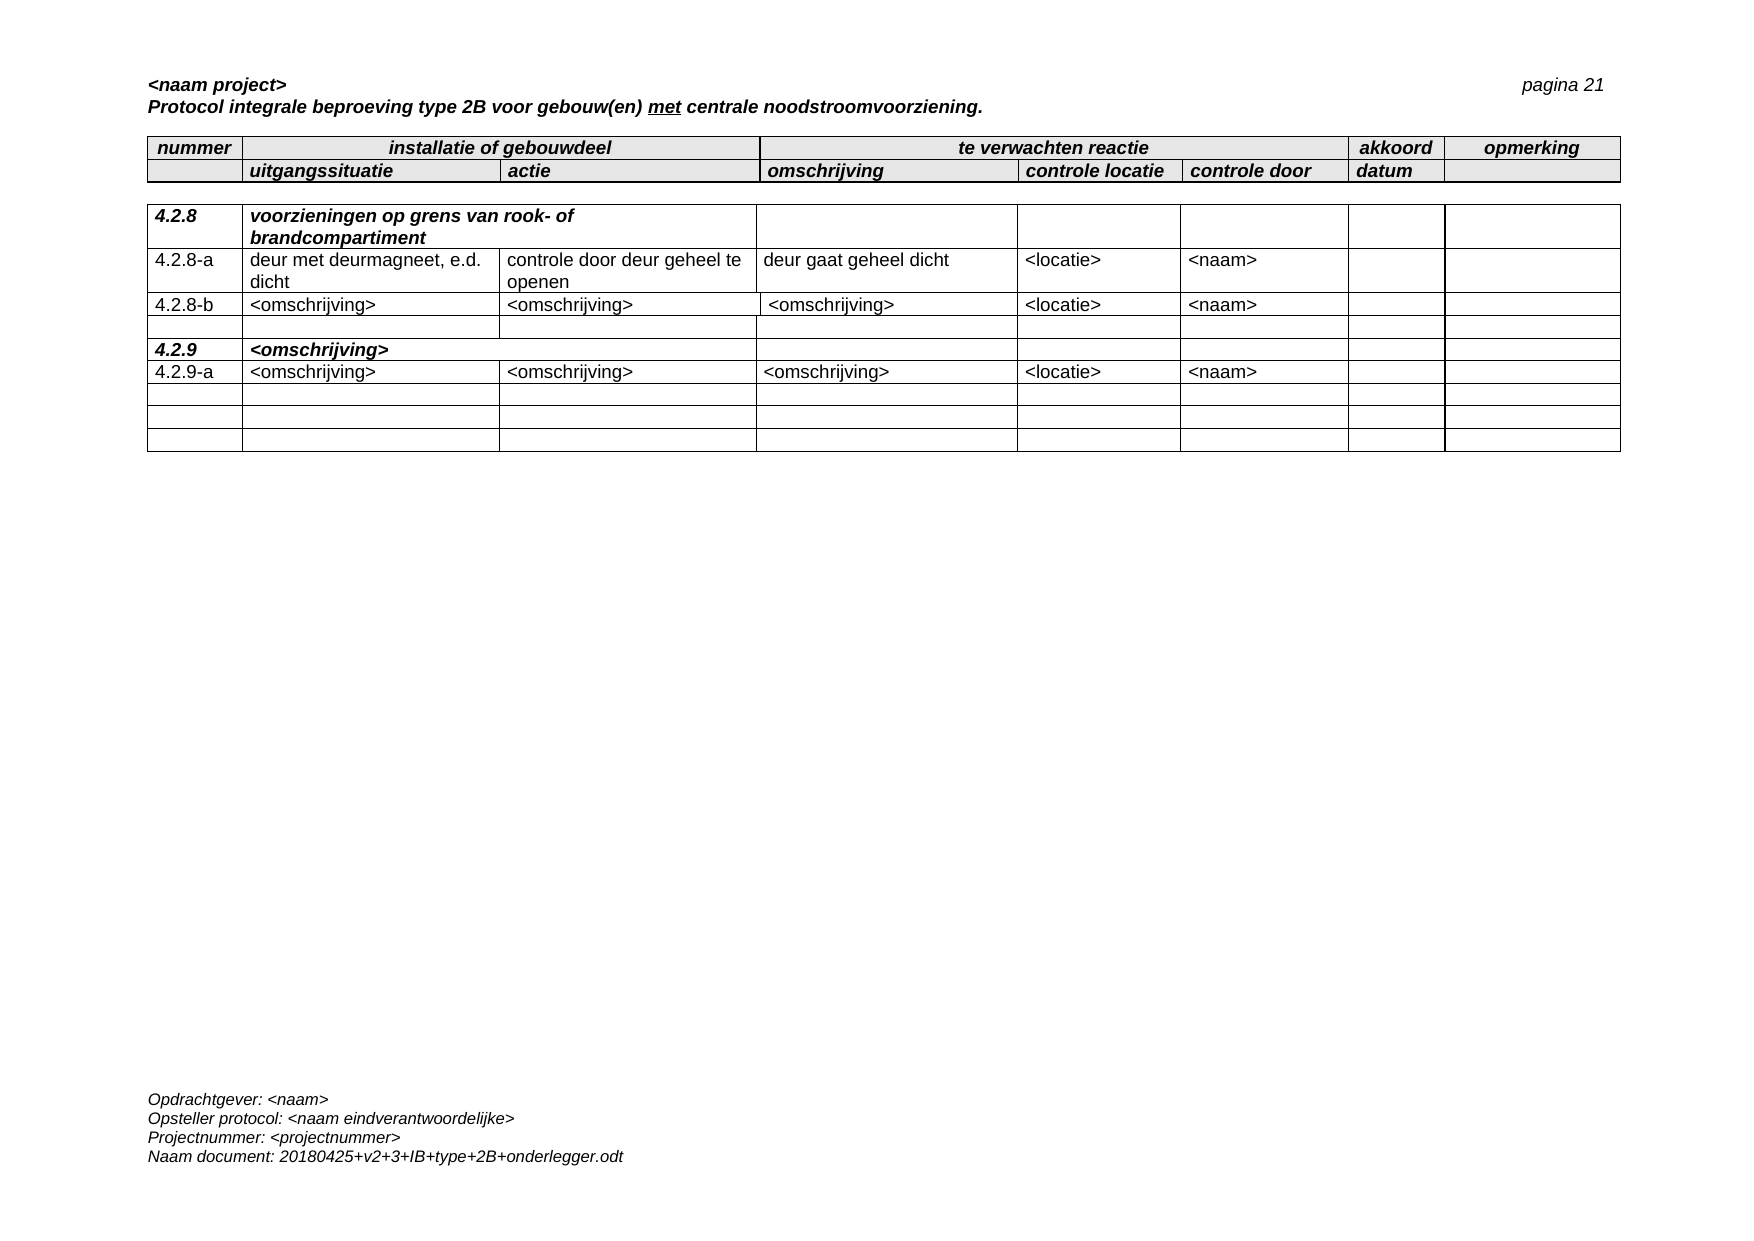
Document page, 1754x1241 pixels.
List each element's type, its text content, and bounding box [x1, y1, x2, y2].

table_cell [1018, 429, 1180, 451]
table_cell <naam> [1181, 249, 1348, 292]
table_cell [1349, 205, 1444, 248]
table_cell [1349, 249, 1444, 292]
table_cell <omschrijving> [243, 361, 499, 383]
table_cell [1446, 384, 1620, 405]
table_cell <omschrijving> [757, 361, 1017, 383]
table_cell [1181, 406, 1348, 428]
table_cell [243, 384, 499, 405]
table_cell <locatie> [1018, 249, 1180, 292]
table_cell [1349, 429, 1444, 451]
table_cell [757, 429, 1017, 451]
table_cell [243, 316, 499, 337]
table_cell <locatie> [1018, 293, 1180, 315]
table_cell [148, 429, 242, 451]
table_cell [1349, 361, 1444, 383]
table_cell [1446, 429, 1620, 451]
table_cell [1349, 384, 1444, 405]
table_cell 4.2.8-a [148, 249, 242, 292]
table_cell <omschrijving> [243, 293, 499, 315]
table_cell <naam> [1181, 293, 1348, 315]
table_cell [1349, 316, 1444, 337]
table_cell [500, 406, 756, 428]
table_cell 4.2.9 [148, 339, 242, 360]
table_cell 4.2.8 [148, 205, 242, 248]
table_cell 4.2.9-a [148, 361, 242, 383]
table_cell <locatie> [1018, 361, 1180, 383]
table_cell [757, 339, 1017, 360]
table_cell [1018, 406, 1180, 428]
table_cell [1181, 205, 1348, 248]
table_cell [757, 205, 1017, 248]
table_cell [757, 406, 1017, 428]
table_cell <naam> [1181, 361, 1348, 383]
table_cell [1446, 205, 1620, 248]
table_cell [757, 384, 1017, 405]
table_cell controle door deur geheel te openen [500, 249, 756, 292]
table_cell <omschrijving> [500, 361, 756, 383]
table_cell [1018, 339, 1180, 360]
table_cell [148, 316, 242, 337]
table_cell [1018, 205, 1180, 248]
table_cell [243, 429, 499, 451]
table_cell <omschrijving> [243, 339, 756, 360]
table_cell [500, 316, 756, 337]
table_cell [1181, 316, 1348, 337]
table_cell [500, 384, 756, 405]
table_cell <omschrijving> [500, 293, 760, 315]
table_cell [500, 429, 756, 451]
table_cell [1446, 406, 1620, 428]
table_cell voorzieningen op grens van rook- of brandcompartiment [243, 205, 756, 248]
table_cell [1349, 406, 1444, 428]
table_cell [1349, 339, 1444, 360]
table_cell [1446, 249, 1620, 292]
table_cell [1018, 316, 1180, 337]
table_cell [1446, 293, 1620, 315]
table_cell [1181, 339, 1348, 360]
table_cell [757, 316, 1017, 337]
table_cell <omschrijving> [761, 293, 1017, 315]
table_cell [1181, 384, 1348, 405]
table_cell deur met deurmagneet, e.d. dicht [243, 249, 499, 292]
table_cell [1446, 339, 1620, 360]
table_cell [1349, 293, 1444, 315]
table_cell [148, 406, 242, 428]
table_cell [148, 384, 242, 405]
table_cell [243, 406, 499, 428]
table_cell [1018, 384, 1180, 405]
table_cell deur gaat geheel dicht [757, 249, 1017, 292]
table_cell [1446, 361, 1620, 383]
table_cell [1181, 429, 1348, 451]
table_cell [1446, 316, 1620, 337]
table_cell 4.2.8-b [148, 293, 242, 315]
